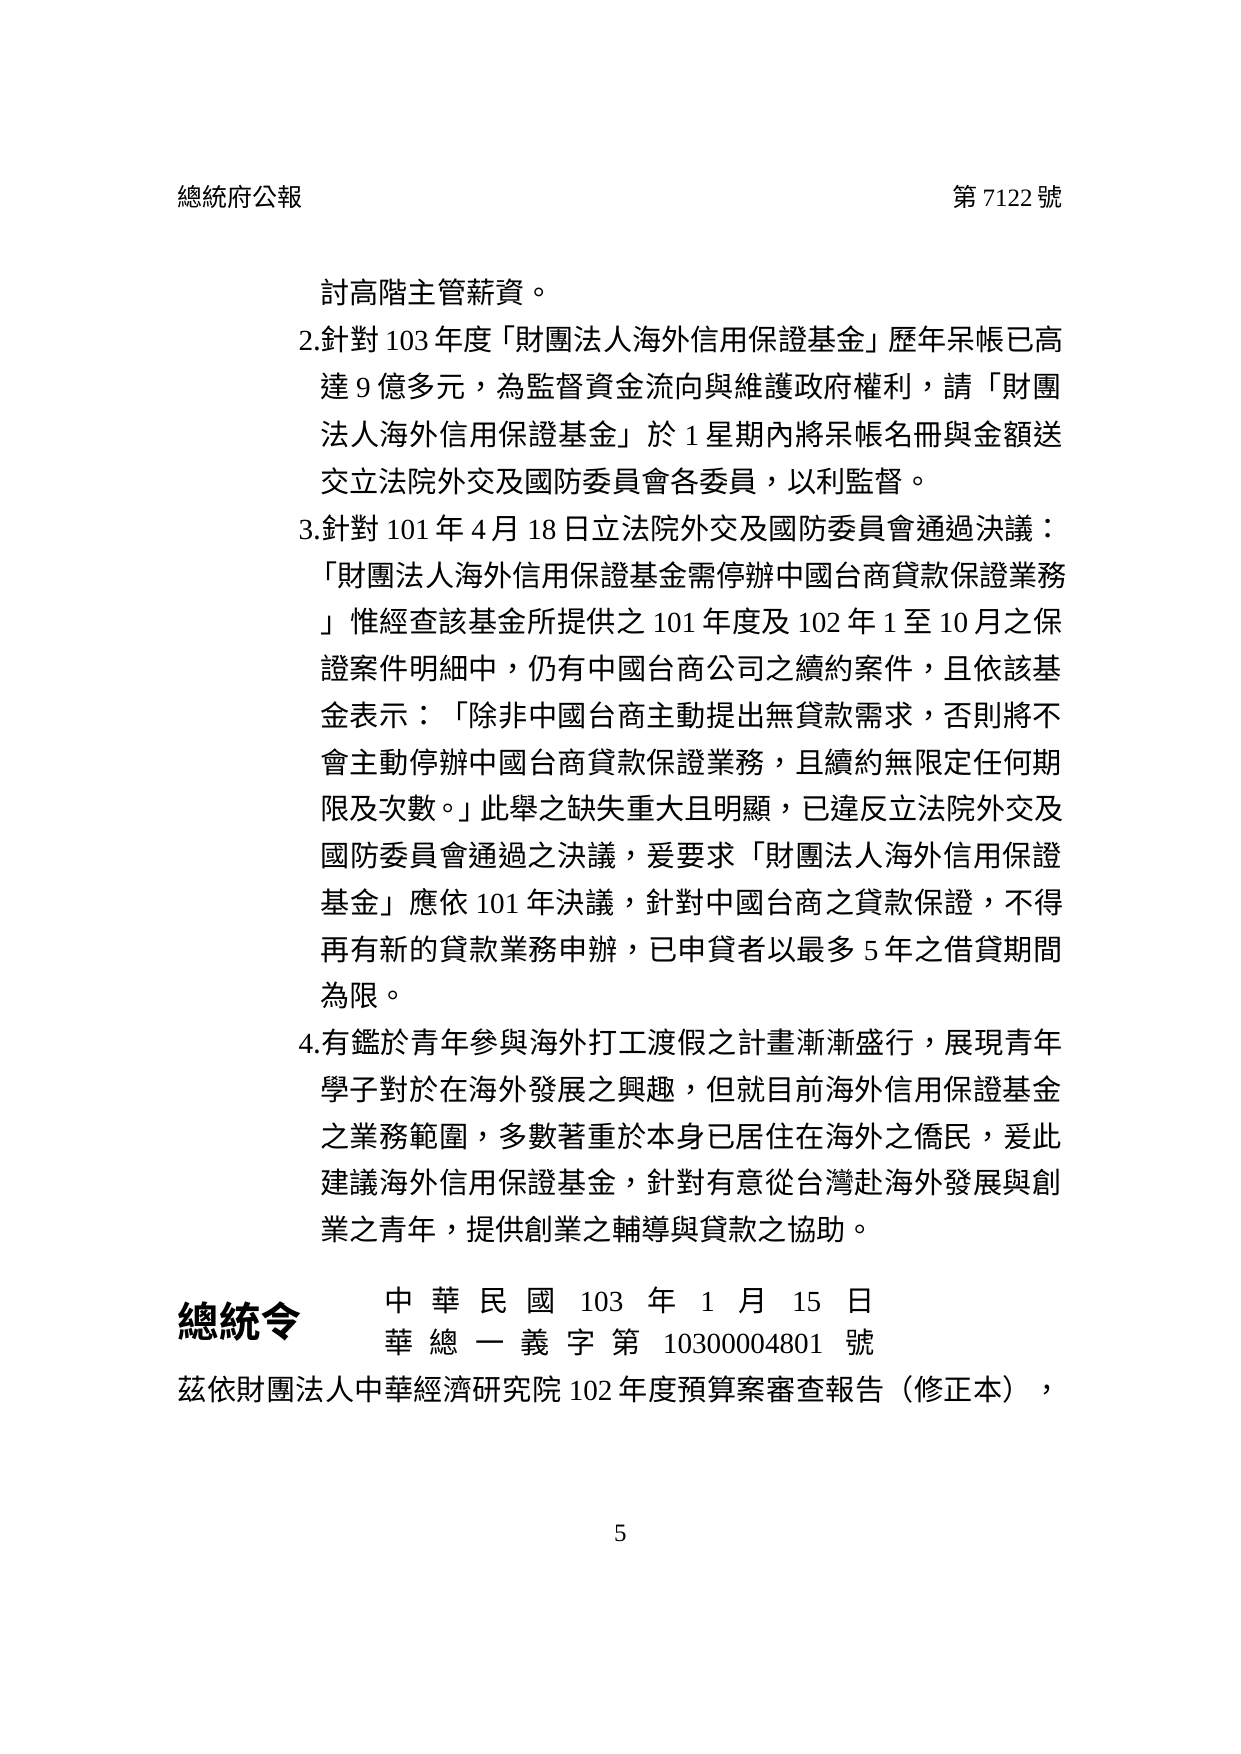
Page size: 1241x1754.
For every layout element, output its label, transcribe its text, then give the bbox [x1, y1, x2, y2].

text 3.針對101年4月18日立法院外交及國防委員會通過決議：「財團法人海外信用保證基金需停辦中國台商貸款保證業務。」惟經查該基金所提供之101年度及102年1至10月之保證案件明細中，仍有中國台商公司之續約案件，且依該基金表示：「除非中國台商主動提出無貸款需求，否則將不會主動停辦中國台商貸款保證業務，且續約無限定任何期限及次數。」此舉之缺失重大且明顯，已違反立法院外交及國防委員會通過之決議，爰要求「財團法人海外信用保證基金」應依101年決議，針對中國台商之貸款保證，不得再有新的貸款業務申辦，已申貸者以最多5年之借貸期間為限。 [298, 502, 1063, 1016]
table_header 總統令 [174, 1275, 381, 1364]
text 討高階主管薪資。 [298, 266, 1063, 313]
text 4.有鑑於青年參與海外打工渡假之計畫漸漸盛行，展現青年學子對於在海外發展之興趣，但就目前海外信用保證基金之業務範圍，多數著重於本身已居住在海外之僑民，爰此建議海外信用保證基金，針對有意從台灣赴海外發展與創業之青年，提供創業之輔導與貸款之協助。 [298, 1016, 1063, 1250]
table_header 中華民國103年1月15日 華總一義字第10300004801號 [381, 1275, 877, 1364]
text 茲依財團法人中華經濟研究院102年度預算案審查報告（修正本）， [177, 1364, 1063, 1409]
text 2.針對103年度「財團法人海外信用保證基金」歷年呆帳已高達9億多元，為監督資金流向與維護政府權利，請「財團法人海外信用保證基金」於1星期內將呆帳名冊與金額送交立法院外交及國防委員會各委員，以利監督。 [298, 313, 1063, 502]
